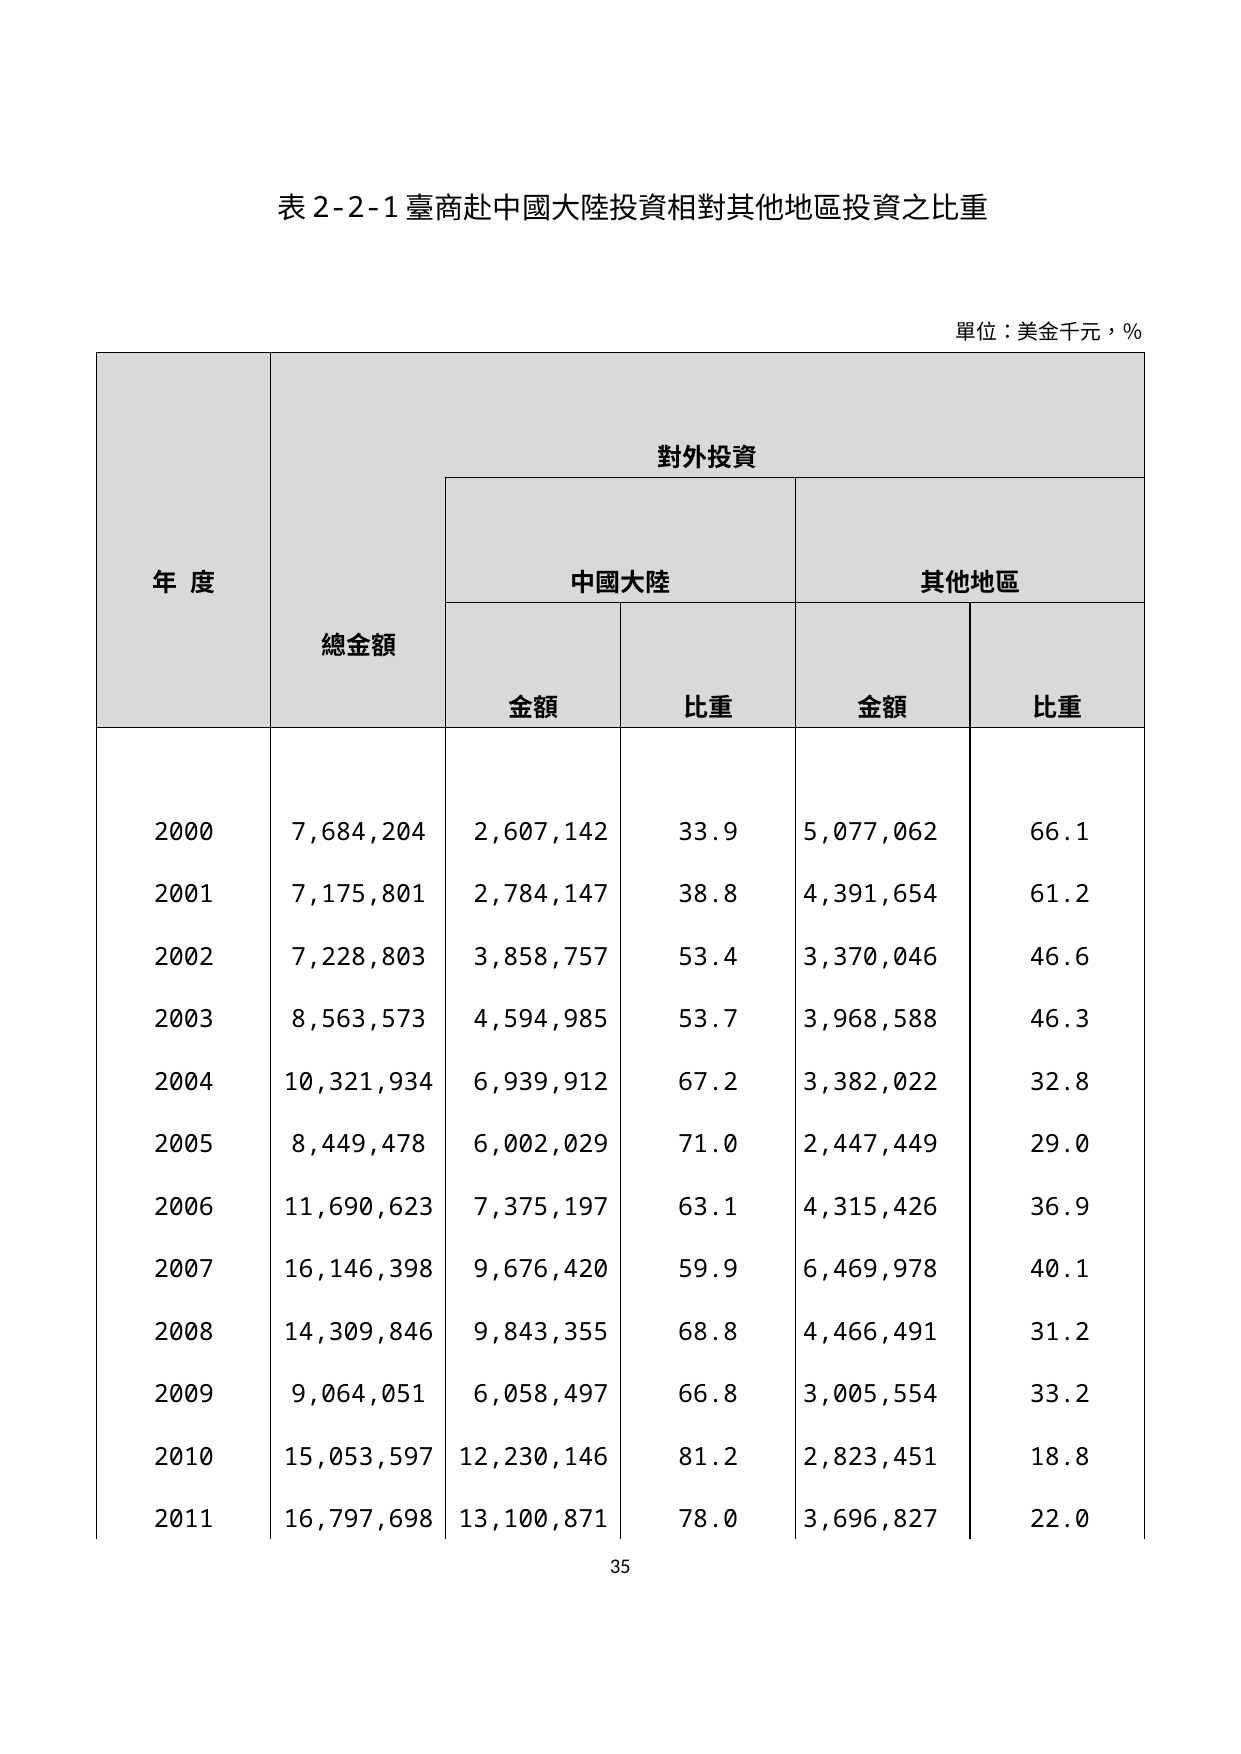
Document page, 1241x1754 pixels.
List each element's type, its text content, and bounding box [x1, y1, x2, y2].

table_cell 16,797,698 [271, 1477, 445, 1539]
table_cell 2,447,449 [796, 1102, 969, 1164]
table_cell 2,784,147 [446, 852, 620, 914]
table_cell 36.9 [971, 1164, 1144, 1227]
table_cell 53.7 [621, 977, 795, 1039]
table_cell 7,228,803 [271, 914, 445, 977]
table_cell 63.1 [621, 1164, 795, 1227]
table_cell 比重 [621, 603, 795, 727]
table_cell 6,939,912 [446, 1039, 620, 1102]
table_header 對外投資 [271, 353, 1144, 477]
table_cell 2004 [97, 1039, 270, 1102]
table_cell 2000 [97, 728, 270, 852]
table_cell 金額 [796, 603, 969, 727]
table_cell 33.2 [971, 1352, 1144, 1414]
table_cell 6,002,029 [446, 1102, 620, 1164]
table_cell 15,053,597 [271, 1414, 445, 1477]
table_cell 18.8 [971, 1414, 1144, 1477]
table_cell 2,823,451 [796, 1414, 969, 1477]
table_cell 2006 [97, 1164, 270, 1227]
table_cell 71.0 [621, 1102, 795, 1164]
table_cell 46.6 [971, 914, 1144, 977]
table_cell 9,843,355 [446, 1289, 620, 1352]
table_cell 59.9 [621, 1227, 795, 1289]
table_cell 68.8 [621, 1289, 795, 1352]
table_cell 中國大陸 [446, 478, 795, 602]
table_cell 3,968,588 [796, 977, 969, 1039]
table_cell 4,315,426 [796, 1164, 969, 1227]
table_cell 32.8 [971, 1039, 1144, 1102]
table_cell 2007 [97, 1227, 270, 1289]
table_cell 2011 [97, 1477, 270, 1539]
table_cell 8,449,478 [271, 1102, 445, 1164]
table_cell 4,594,985 [446, 977, 620, 1039]
table_cell 61.2 [971, 852, 1144, 914]
table_cell 3,382,022 [796, 1039, 969, 1102]
table_cell 22.0 [971, 1477, 1144, 1539]
table_cell 3,858,757 [446, 914, 620, 977]
table_cell 9,676,420 [446, 1227, 620, 1289]
table_cell 2001 [97, 852, 270, 914]
table_cell 78.0 [621, 1477, 795, 1539]
table_cell 81.2 [621, 1414, 795, 1477]
table_header 年 度 [97, 353, 270, 727]
table_cell 67.2 [621, 1039, 795, 1102]
table_cell 4,391,654 [796, 852, 969, 914]
table_cell 3,005,554 [796, 1352, 969, 1414]
table_cell 8,563,573 [271, 977, 445, 1039]
table_cell 7,684,204 [271, 728, 445, 852]
table_cell 2,607,142 [446, 728, 620, 852]
table_cell 31.2 [971, 1289, 1144, 1352]
table_cell 2003 [97, 977, 270, 1039]
table_cell 2005 [97, 1102, 270, 1164]
table_cell 12,230,146 [446, 1414, 620, 1477]
table_cell 11,690,623 [271, 1164, 445, 1227]
table_cell 6,469,978 [796, 1227, 969, 1289]
table_cell 金額 [446, 603, 620, 727]
table_cell 40.1 [971, 1227, 1144, 1289]
table_cell 38.8 [621, 852, 795, 914]
table_cell 2002 [97, 914, 270, 977]
table_cell 其他地區 [796, 478, 1144, 602]
table_cell 總金額 [271, 477, 445, 727]
table_cell 16,146,398 [271, 1227, 445, 1289]
table_cell 66.8 [621, 1352, 795, 1414]
table_cell 10,321,934 [271, 1039, 445, 1102]
table_cell 14,309,846 [271, 1289, 445, 1352]
table_cell 53.4 [621, 914, 795, 977]
table_cell 13,100,871 [446, 1477, 620, 1539]
table_cell 7,375,197 [446, 1164, 620, 1227]
table_cell 4,466,491 [796, 1289, 969, 1352]
table_cell 3,696,827 [796, 1477, 969, 1539]
text 單位：美金千元，％ [187, 289, 1142, 352]
table_cell 2009 [97, 1352, 270, 1414]
table_cell 5,077,062 [796, 728, 969, 852]
table_cell 3,370,046 [796, 914, 969, 977]
table_cell 比重 [971, 603, 1144, 727]
table_cell 2008 [97, 1289, 270, 1352]
table_cell 7,175,801 [271, 852, 445, 914]
text 表2-2-1臺商赴中國大陸投資相對其他地區投資之比重 [187, 164, 1078, 227]
table_cell 29.0 [971, 1102, 1144, 1164]
table_cell 2010 [97, 1414, 270, 1477]
table_cell 33.9 [621, 728, 795, 852]
table_cell 46.3 [971, 977, 1144, 1039]
table_cell 9,064,051 [271, 1352, 445, 1414]
table_cell 66.1 [971, 728, 1144, 852]
table_cell 6,058,497 [446, 1352, 620, 1414]
